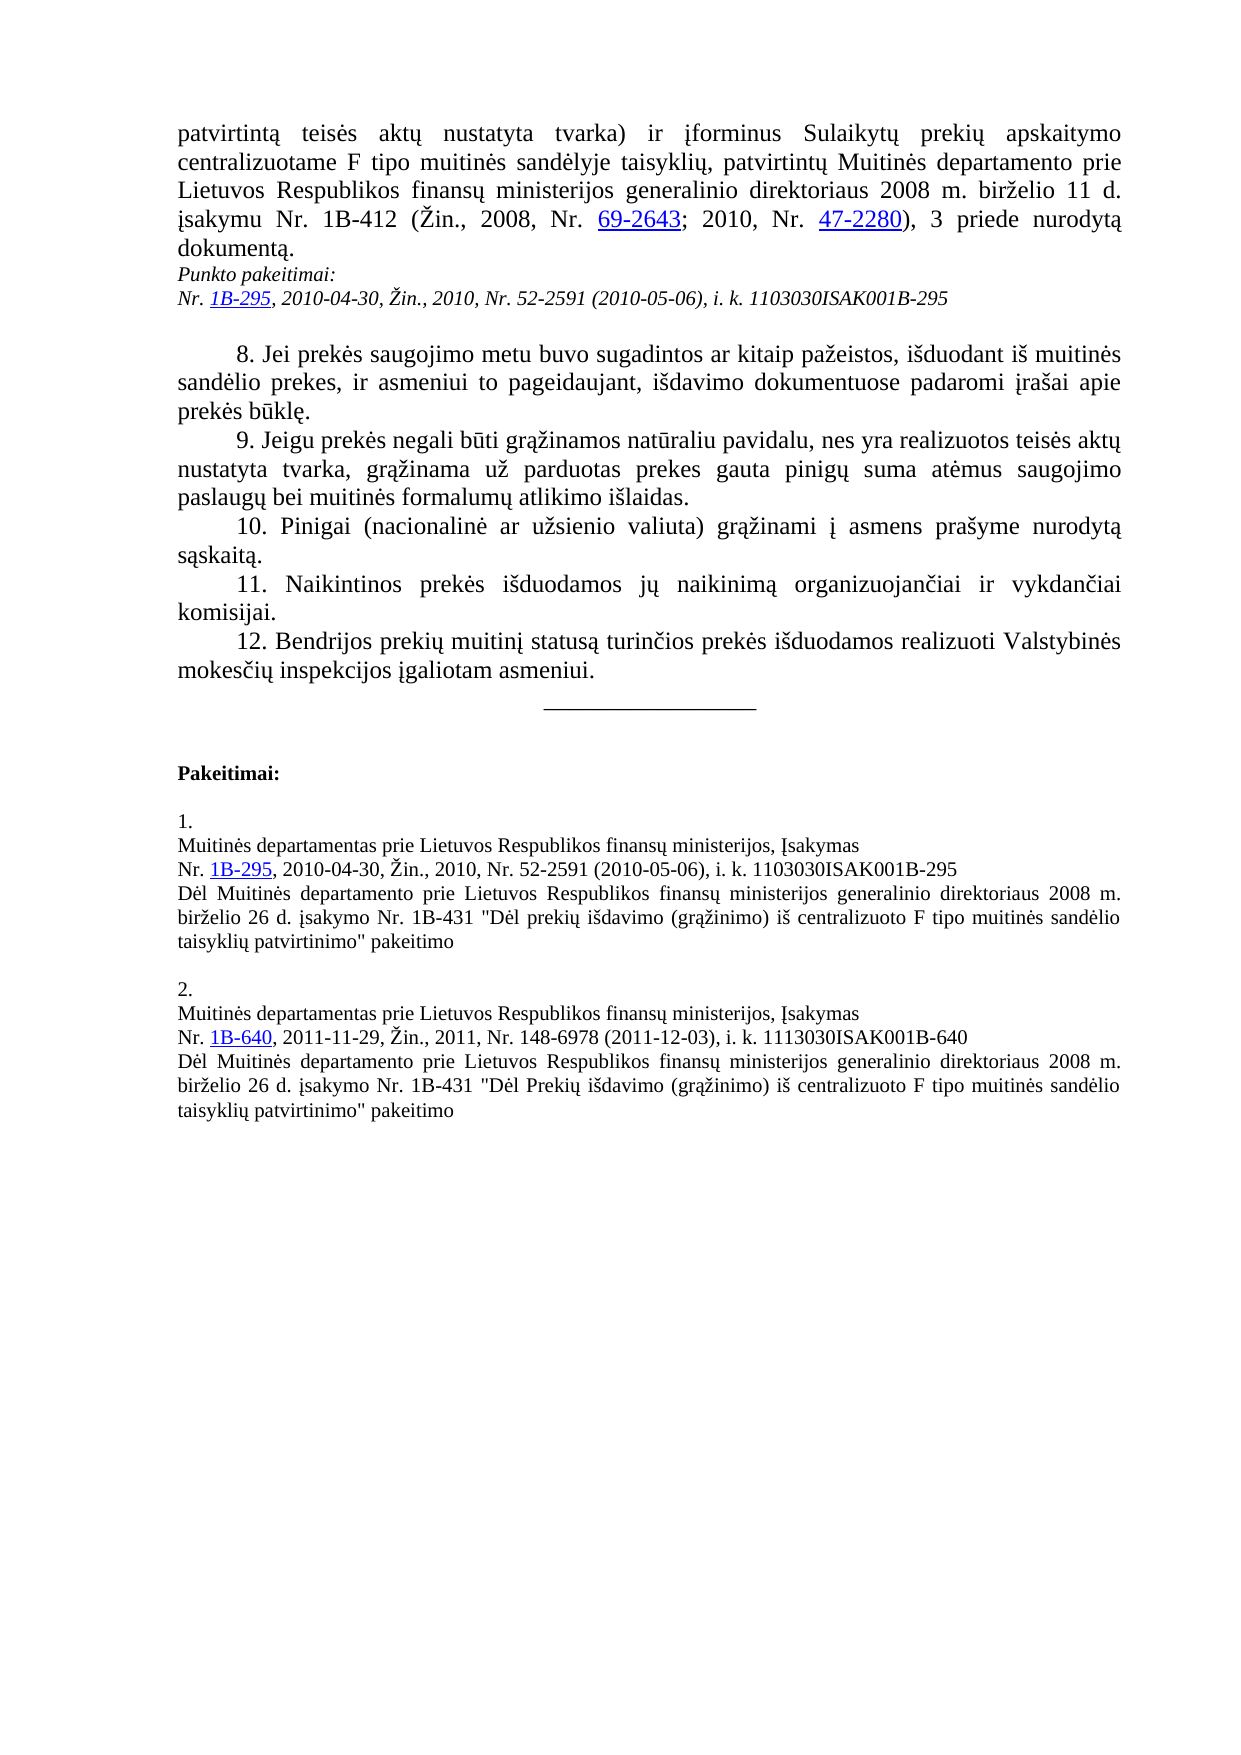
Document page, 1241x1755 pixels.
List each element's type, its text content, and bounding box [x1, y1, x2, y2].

text Nr. 1B-295, 2010-04-30, Žin., 2010, Nr. 52-2591 (2010-05-06), i. k. 1103030ISAK001B-295 [177, 286, 1122, 310]
text 12. Bendrijos prekių muitinį statusą turinčios prekės išduodamos realizuoti Valstybinės mokesčių inspekcijos įgaliotam asmeniui. [177, 626, 1122, 684]
text Pakeitimai: [177, 761, 1122, 785]
text Nr. 1B-640, 2011-11-29, Žin., 2011, Nr. 148-6978 (2011-12-03), i. k. 1113030ISAK001B-640 [177, 1025, 1122, 1049]
text 10. Pinigai (nacionalinė ar užsienio valiuta) grąžinami į asmens prašyme nurodytą sąskaitą. [177, 511, 1122, 569]
text Nr. 1B-295, 2010-04-30, Žin., 2010, Nr. 52-2591 (2010-05-06), i. k. 1103030ISAK001B-295 [177, 857, 1122, 881]
text Punkto pakeitimai: [177, 262, 1122, 286]
text 11. Naikintinos prekės išduodamos jų naikinimą organizuojančiai ir vykdančiai komisijai. [177, 569, 1122, 626]
text 8. Jei prekės saugojimo metu buvo sugadintos ar kitaip pažeistos, išduodant iš muitinės sandėlio prekes, ir asmeniui to pageidaujant, išdavimo dokumentuose padaromi įrašai apie prekės būklę. [177, 339, 1122, 425]
text Muitinės departamentas prie Lietuvos Respublikos finansų ministerijos, Įsakymas [177, 833, 1122, 857]
text _________________ [177, 684, 1122, 712]
text patvirtintą teisės aktų nustatyta tvarka) ir įforminus Sulaikytų prekių apskaitymo centralizuotame F tipo muitinės sandėlyje taisyklių, patvirtintų Muitinės departamento prie Lietuvos Respublikos finansų ministerijos generalinio direktoriaus 2008 m. birželio 11 d. įsakymu Nr. 1B-412 (Žin., 2008, Nr. 69-2643; 2010, Nr. 47-2280), 3 priede nurodytą dokumentą. [177, 118, 1122, 262]
text 9. Jeigu prekės negali būti grąžinamos natūraliu pavidalu, nes yra realizuotos teisės aktų nustatyta tvarka, grąžinama už parduotas prekes gauta pinigų suma atėmus saugojimo paslaugų bei muitinės formalumų atlikimo išlaidas. [177, 425, 1122, 511]
text Dėl Muitinės departamento prie Lietuvos Respublikos finansų ministerijos generalinio direktoriaus 2008 m. birželio 26 d. įsakymo Nr. 1B-431 "Dėl Prekių išdavimo (grąžinimo) iš centralizuoto F tipo muitinės sandėlio taisyklių patvirtinimo" pakeitimo [177, 1049, 1122, 1122]
text Muitinės departamentas prie Lietuvos Respublikos finansų ministerijos, Įsakymas [177, 1001, 1122, 1025]
text Dėl Muitinės departamento prie Lietuvos Respublikos finansų ministerijos generalinio direktoriaus 2008 m. birželio 26 d. įsakymo Nr. 1B-431 "Dėl prekių išdavimo (grąžinimo) iš centralizuoto F tipo muitinės sandėlio taisyklių patvirtinimo" pakeitimo [177, 881, 1122, 953]
text 1. [177, 809, 1122, 833]
text 2. [177, 977, 1122, 1001]
